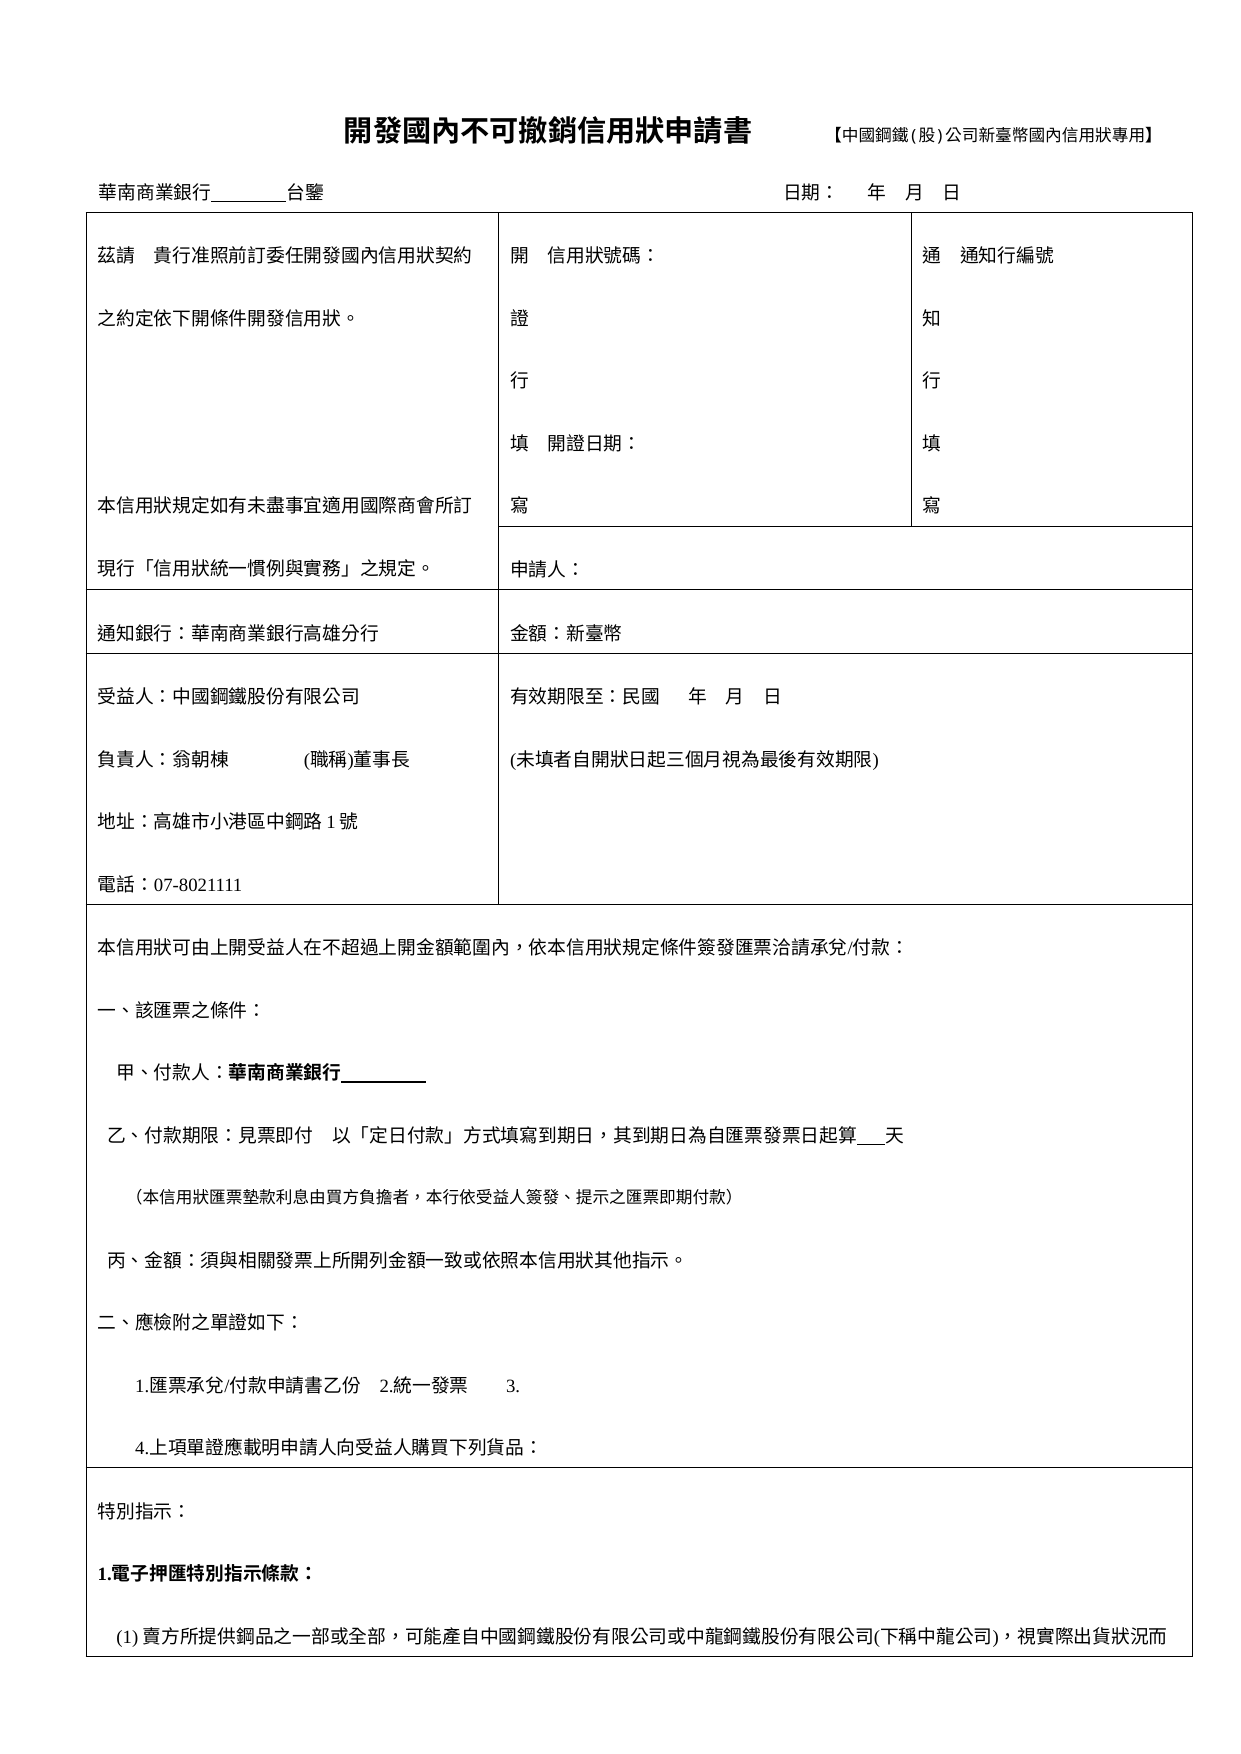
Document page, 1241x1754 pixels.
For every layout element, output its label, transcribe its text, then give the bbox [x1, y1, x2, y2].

table_cell 受益人：中國鋼鐵股份有限公司 負責人：翁朝棟 (職稱)董事長 地址：高雄市小港區中鋼路1號 電話：07-8021111 [87, 654, 498, 904]
table_header 茲請 貴行准照前訂委任開發國內信用狀契約之約定依下開條件開發信用狀。 本信用狀規定如有未盡事宜適用國際商會所訂現行「信用狀統一慣例與實務」之規定。 [87, 213, 498, 589]
table_cell 通知銀行：華南商業銀行高雄分行 [87, 590, 498, 653]
table_cell 特別指示： 1.電子押匯特別指示條款： 賣方所提供鋼品之一部或全部，可能產自中國鋼鐵股份有限公司或中龍鋼鐵股份有限公司(下稱中龍公司)，視實際出貨狀況而定。如產自中龍公司，賣方就其鋼品品質，負賣方責任，至如約定價格、各交易條件及優惠措施均不受影響。 匯票及匯票付款申請書使用中鋼格式，由受益人單獨簽章或使用數位憑證有效。 貨物可以分批交貨。 貨物明細以發票為準。 發票金額大於匯票金額及發票內容備註「受託代銷」字樣可以接受。 本信用狀適用eUCP2.0版。 允許受益人以匯票、匯票付款申請書及發票電子檔(包含電子發票證明聯等)方式押匯，另「受益人完整提示通知」得附加於匯票付款申請書之最後。 押匯電子文件透過網址：HTTPS://CDSLC.UXCDS.COM/CDSLC/提示。 2.最後交貨日期：民國 年 月 日(未填者自開狀日起三個月視為最後交貨日) 3.遠期信用狀利息： 買方負擔 賣方負擔 (未填者視為由買方負擔) [87, 1468, 1192, 1656]
table_cell 金額：新臺幣 [499, 590, 1192, 653]
text 華南商業銀行 台鑒 日期： 年 月 日 [0, 149, 1181, 212]
table_cell 本信用狀可由上開受益人在不超過上開金額範圍內，依本信用狀規定條件簽發匯票洽請承兌/付款： 一、該匯票之條件： 甲、付款人：華南商業銀行 乙、付款期限：見票即付 以「定日付款」方式填寫到期日，其到期日為自匯票發票日起算 天 （本信用狀匯票墊款利息由買方負擔者，本行依受益人簽發、提示之匯票即期付款） 丙、金額：須與相關發票上所開列金額一致或依照本信用狀其他指示。 二、應檢附之單證如下： 1.匯票承兌/付款申請書乙份 2.統一發票 3. 4.上項單證應載明申請人向受益人購買下列貨品： [87, 905, 1192, 1467]
table_header 開 信用狀號碼： 證 行 填 開證日期： 寫 [499, 213, 911, 526]
table_cell 有效期限至：民國 年 月 日 (未填者自開狀日起三個月視為最後有效期限) [499, 654, 1192, 904]
text 開發國內不可撤銷信用狀申請書 【中國鋼鐵(股)公司新臺幣國內信用狀專用】 [75, 87, 1181, 149]
table_cell 申請人： [499, 527, 1192, 589]
table_header 通 通知行編號 知 行 填 寫 [912, 213, 1192, 526]
